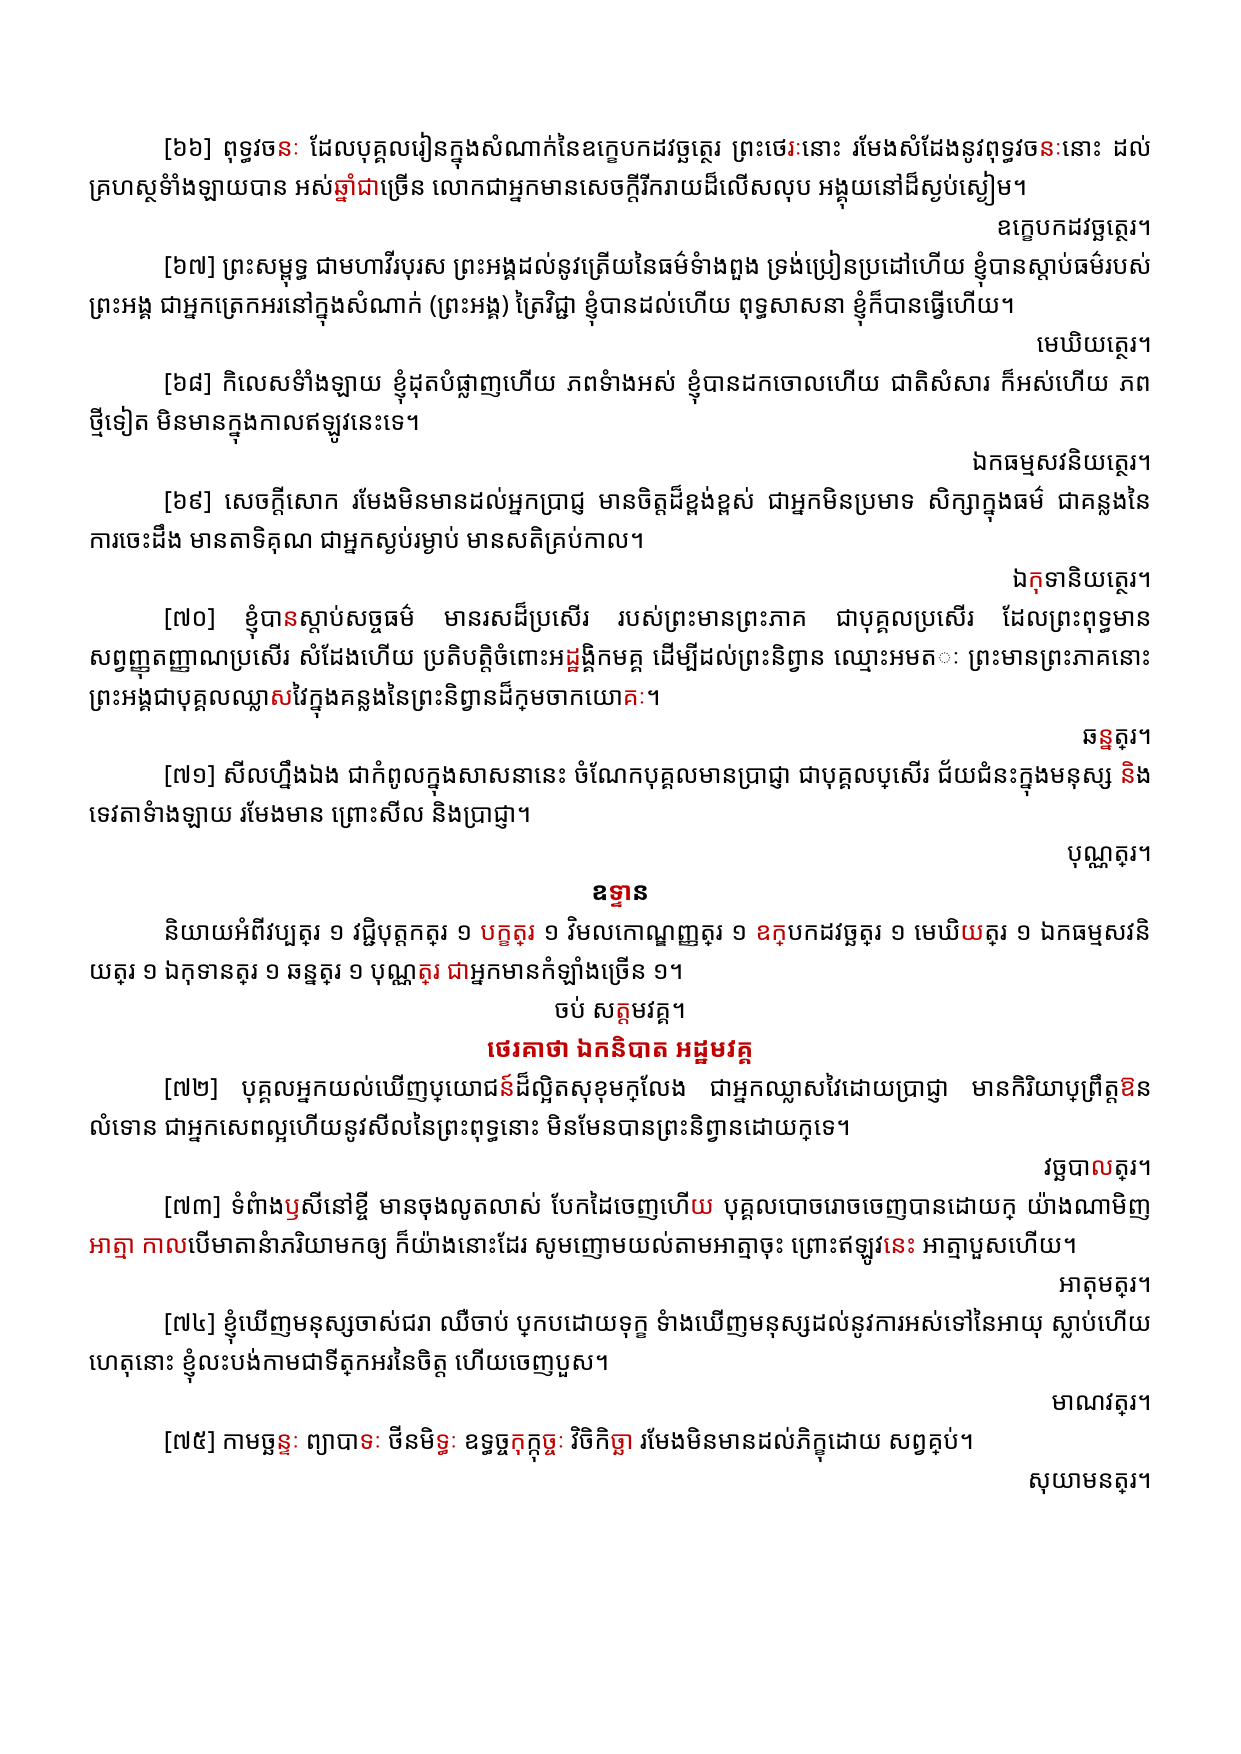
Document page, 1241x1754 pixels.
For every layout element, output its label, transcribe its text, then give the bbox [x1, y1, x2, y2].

text ឆន្នត្ថេរ។ [88, 717, 1151, 751]
text ចប់ សត្តមវគ្គ។ [88, 992, 1151, 1026]
text [៧៣] ទំពំាងឫសីនៅខ្ចី មានចុងលូតលាស់ បែកដៃចេញ​ហើយ បុគ្គល​បោចរោច​ចេញ​បានដោយ​ក្រ យ៉ាងណាមិញ អាត្មា កាលបើមាតា​នំាភរិយា​មកឲ្យ ក៏យ៉ាង​នោះដែរ សូមញោម​យល់តាម​អាត្មាចុះ ព្រោះឥឡូវនេះ អាត្មាបួស​ហើយ។ [88, 1187, 1151, 1261]
text [៦៩] សេចក្តីសោក រមែងមិនមានដល់​អ្នកប្រាជ្ញ មានចិត្តដ៏​ខ្ពង់ខ្ពស់ ជាអ្នកមិន​ប្រមាទ សិក្សាក្នុងធម៌ ជាគន្លង​នៃការចេះដឹង មាន​តាទិគុណ ជាអ្នក​ស្ងប់រម្ងាប់ មាន​សតិគ្រប់​កាល។ [88, 482, 1151, 556]
text ថេរគាថា ឯកនិបាត អដ្ឋមវគ្គ [88, 1031, 1151, 1065]
text ឧទ្ទាន [88, 874, 1151, 908]
text ឧក្ខេបកដវច្ឆត្ថេរ។ [88, 208, 1151, 242]
text វច្ឆបាលត្ថេរ។ [88, 1148, 1151, 1182]
text [៧១] សីលហ្នឹងឯង ជាកំពូលក្នុងសាសនា​នេះ ចំណែក​បុគ្គលមាន​ប្រាជ្ញា ជា​បុគ្គល​ប្រសើរ ជ័យជំនះ​ក្នុងមនុស្ស និងទេវតា​ទំាងឡាយ រមែងមាន ព្រោះសីល និងប្រាជ្ញា។ [88, 757, 1151, 830]
text [៦៨] កិលេសទំាំងឡាយ ខ្ញុំដុតបំផ្លាញហើយ ភពទំាងអស់ ខ្ញុំបានដក​ចោលហើយ ជាតិសំសារ ក៏អស់ហើយ ភពថ្មីទៀត មិនមាន​ក្នុង​កាលឥឡូវ​នេះទេ។ [88, 365, 1151, 438]
text បុណ្ណត្ថេរ។ [88, 835, 1151, 869]
text [៧២] បុគ្គលអ្នកយល់ឃើញប្រយោជន៍ដ៏​ល្អិតសុខុម​ក្រៃលែង ជាអ្នក​ឈ្លាសវៃ​ដោយ​ប្រាជ្ញា មានកិរិយា​ប្រព្រឹត្តឱន​លំទោន ជាអ្នកសេព​ល្អហើយ​នូវសីល​នៃព្រះពុទ្ធ​នោះ មិនមែន​បាន​ព្រះនិព្វាន​ដោយក្រទេ។ [88, 1070, 1151, 1143]
text [៦៧] ព្រះសម្ពុទ្ធ ជា​មហាវីរបុរស ព្រះអង្គ​ដល់នូវ​ត្រើយនៃ​ធម៌ទំាងពួង ទ្រង់​ប្រៀន​ប្រដៅ​ហើយ ខ្ញុំបានស្តាប់​ធម៌របស់​ព្រះអង្គ ជាអ្នកត្រេកអរ​នៅក្នុង​សំណាក់ (ព្រះអង្គ) ត្រៃវិជ្ជា ខ្ញុំបានដល់ហើយ ពុទ្ធសាសនា ខ្ញុំក៏បាន​ធើ្វហើយ។ [88, 247, 1151, 321]
text [៦៦] ពុទ្ធវចនៈ ដែលបុគ្គលរៀនក្នុងសំណាក់​នៃ​ឧក្ខេបកដវច្ឆត្ថេរ ព្រះថេរៈ​នោះ រមែង​សំដែង​នូវពុទ្ធវចនៈ​នោះ ដល់​គ្រហស្ថ​ទំាំងឡាយ​បាន អស់ឆ្នាំជាច្រើន លោកជា​អ្នកមាន​សេចក្តី​រីករាយ​ដ៏លើសលុប អង្គុយនៅ​ដ៏ស្ងប់ស្ងៀម។ [88, 130, 1151, 203]
text ឯកធម្មសវនិយត្ថេរ។ [88, 443, 1151, 477]
text ឯកុទានិយត្ថេរ។ [88, 561, 1151, 595]
text [៧០] ខ្ញុំបានស្តាប់សច្ចធម៌ មានរសដ៏ប្រសើរ របស់ព្រះមានព្រះភាគ ជាបុគ្គល​ប្រសើរ ដែល​ព្រះពុទ្ធ​មាន​សព្វញ្ញុតញ្ញាណ​ប្រសើរ សំដែងហើយ ប្រតិបត្តិ​ចំពោះអដ្ឋង្គិកមគ្គ ដើម្បី​ដល់​ព្រះនិព្វាន ឈ្មោះ​អមតៈ ព្រះមានព្រះភាគ​នោះ ព្រះអង្គ​ជាបុគ្គល​ឈ្លាសវៃ​ក្នុងគន្លង​នៃព្រះ​និព្វាន​ដ៏ក្សេម​ចាកយោគៈ។ [88, 600, 1151, 712]
text [៧៥] កាមច្ឆន្ទៈ ព្យាបាទៈ ថីនមិទ្ធៈ ឧទ្ធច្ចកុក្កុច្ចៈ វិចិកិច្ឆា រមែង​មិនមាន​ដល់ភិក្ខុ​ដោយ សព្វ​គ្រប់។ [88, 1422, 1151, 1456]
text អាតុមត្ថេរ។ [88, 1266, 1151, 1300]
text [៧៤] ខ្ញុំឃើញមនុស្សចាស់ជរា ឈឺចាប់ ប្រកបដោយ​ទុក្ខ ទំាងឃើញ​មនុស្ស​ដល់នូវ​ការអស់​ទៅនៃអាយុ ស្លាប់ហើយ ហេតុនោះ ខ្ញុំលះបង់​កាមជាទី​ត្រេកអរ​នៃចិត្ត ហើយចេញ​បួស។ [88, 1305, 1151, 1378]
text និយាយអំពីវប្បត្ថេរ ១ វជ្ជិបុត្តកត្ថេរ ១ បក្ខត្ថេរ ១ វិមលកោណ្ឌញ្ញត្ថេរ ១ ឧក្ខេបកដវច្ឆត្ថេរ ១ មេឃិយត្ថេរ ១ ឯកធម្មសវនិយត្ថេរ ១ ឯកុទានត្ថេរ ១ ឆន្នត្ថេរ ១ បុណ្ណត្ថេរ ជាអ្នក​មានកំឡាំង​ច្រើន ១។ [88, 913, 1151, 986]
text មេឃិយត្ថេរ។ [88, 326, 1151, 360]
text មាណវត្ថេរ។ [88, 1383, 1151, 1417]
text សុយាមនត្ថេរ។ [88, 1462, 1151, 1496]
